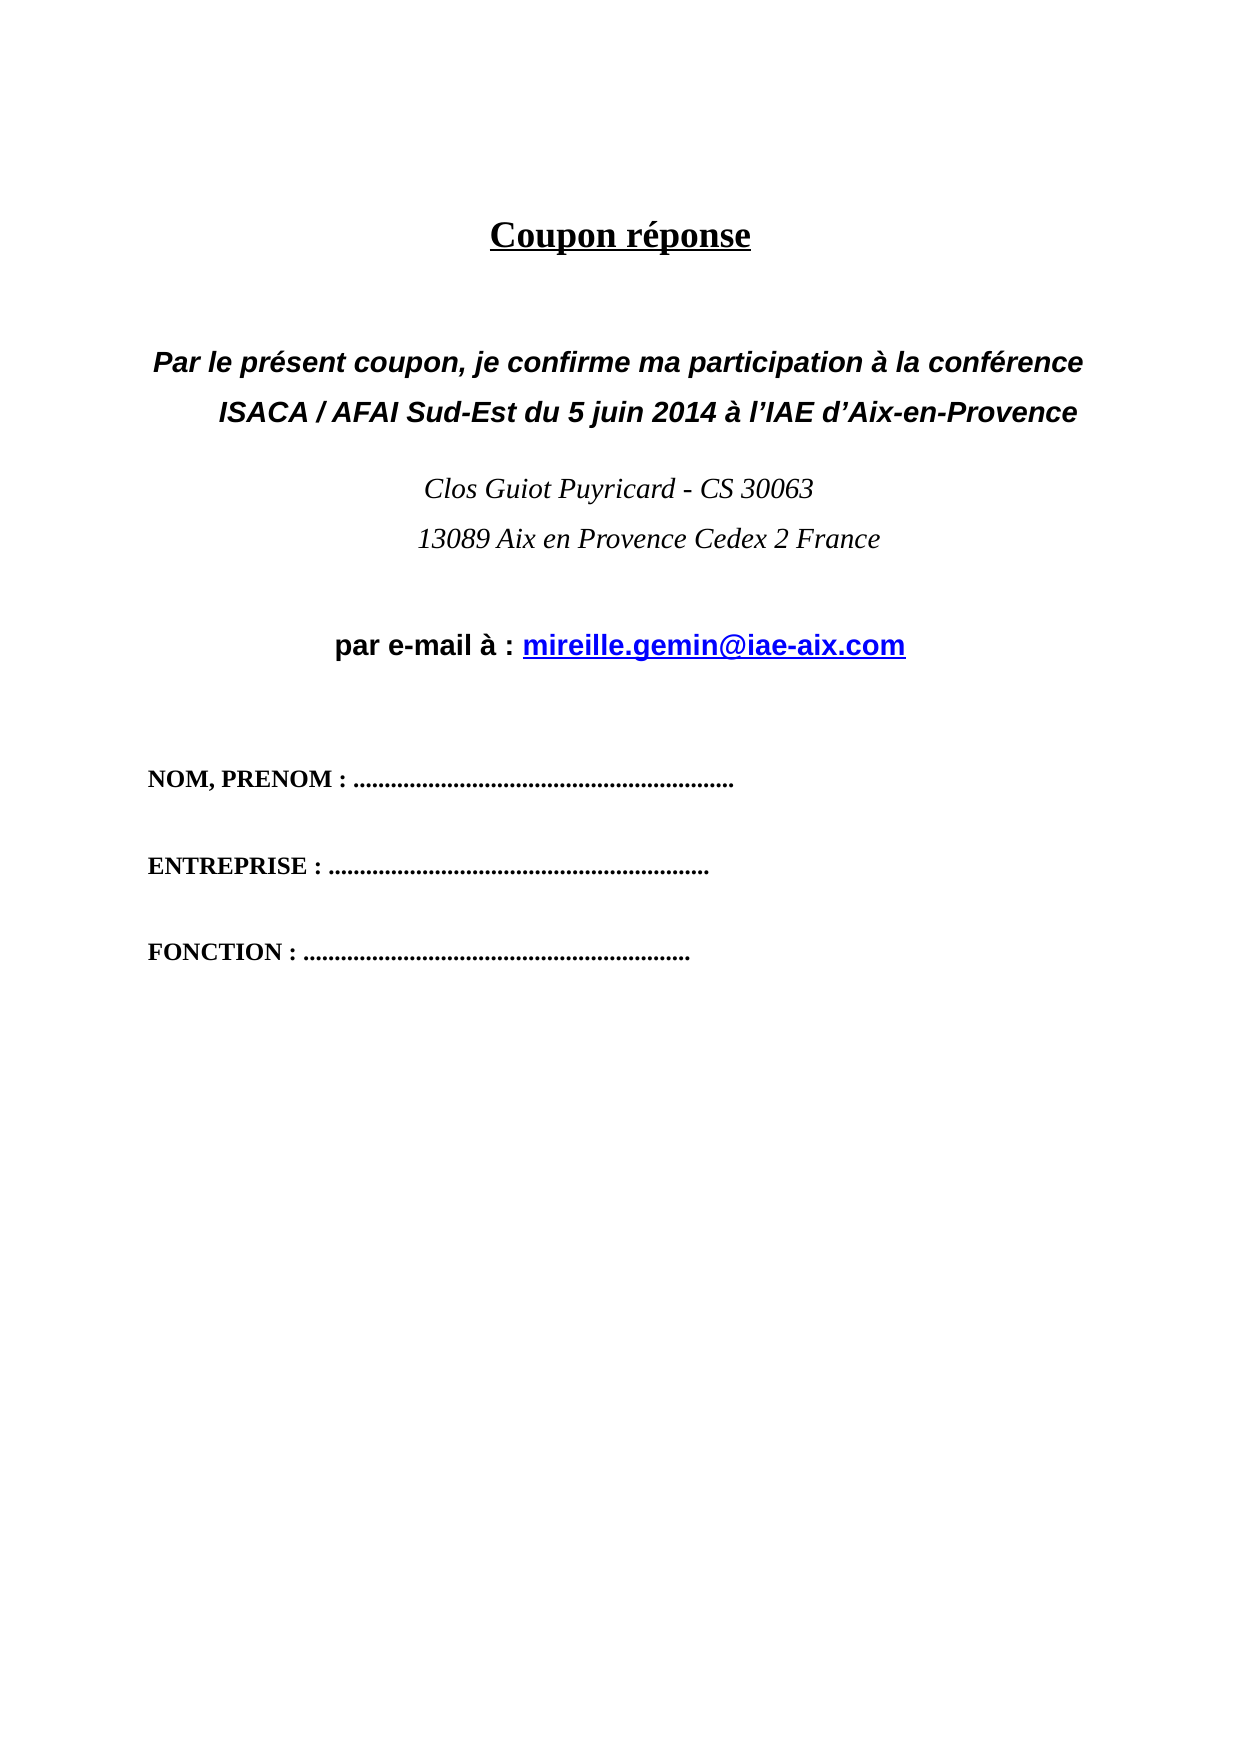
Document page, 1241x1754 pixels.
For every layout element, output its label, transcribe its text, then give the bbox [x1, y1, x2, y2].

subtitle Clos Guiot Puyricard - CS 30063 13089 Aix en Provence Cedex 2 France [148, 471, 1093, 554]
text Coupon réponse [148, 212, 1093, 255]
text ENTREPRISE : ............................................................. [148, 851, 1093, 879]
subtitle Par le présent coupon, je confirme ma participation à la conférence ISACA / AFAI Sud-Est du 5 juin 2014 à l’IAE d’Aix-en-Provence [148, 345, 1093, 429]
text NOM, PRENOM : ............................................................. [148, 764, 1093, 793]
text par e-mail à : mireille.gemin@iae-aix.com [148, 628, 1093, 661]
text FONCTION : .............................................................. [148, 937, 1093, 966]
